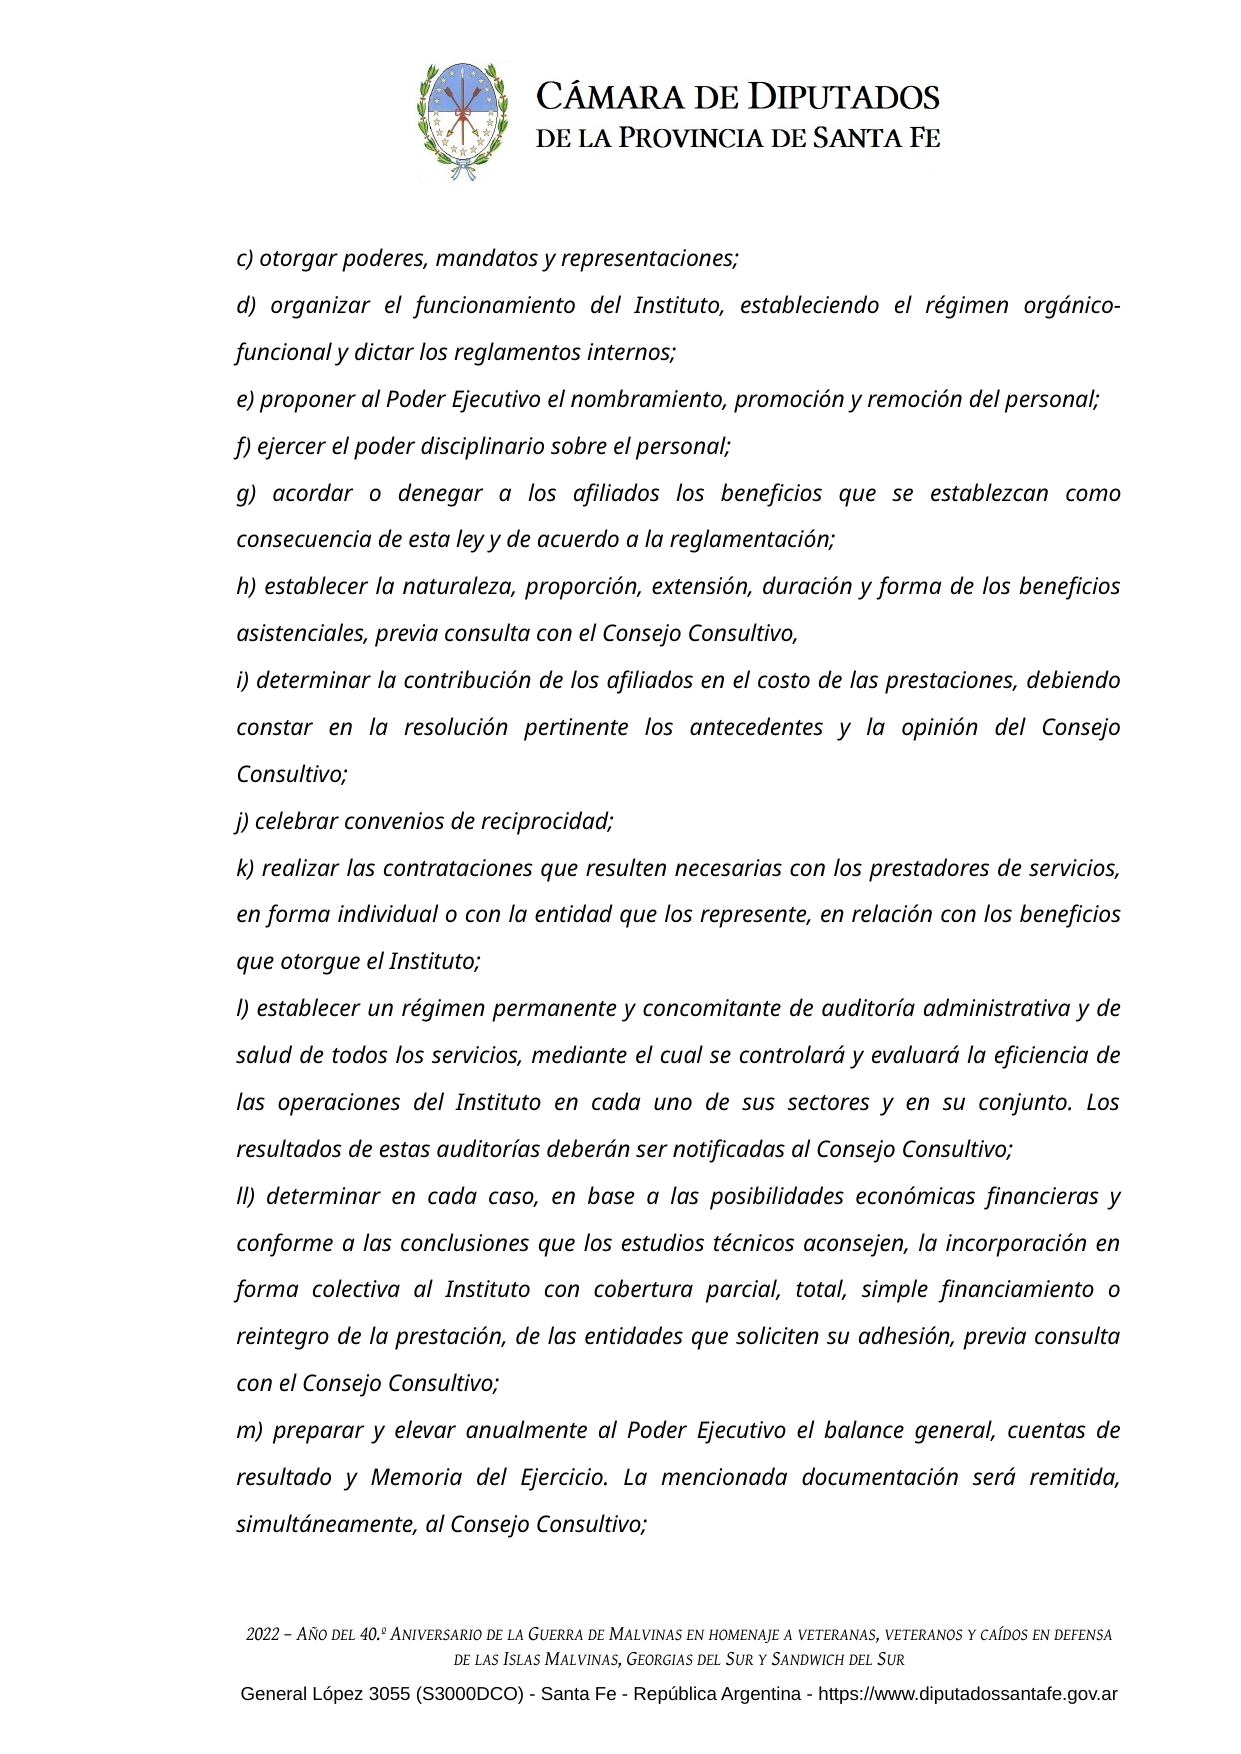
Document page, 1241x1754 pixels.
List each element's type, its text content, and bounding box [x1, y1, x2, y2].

text d) organizar el funcionamiento del Instituto, estableciendo el régimen orgánico-funcional y dictar los reglamentos internos; [236, 289, 1122, 367]
text k) realizar las contrataciones que resulten necesarias con los prestadores de servicios, en forma individual o con la entidad que los represente, en relación con los beneficios que otorgue el Instituto; [236, 852, 1122, 977]
picture [413, 59, 945, 183]
text f) ejercer el poder disciplinario sobre el personal; [236, 430, 1122, 461]
text ll) determinar en cada caso, en base a las posibilidades económicas financieras y conforme a las conclusiones que los estudios técnicos aconsejen, la incorporación en forma colectiva al Instituto con cobertura parcial, total, simple financiamiento o reintegro de la prestación, de las entidades que soliciten su adhesión, previa consulta con el Consejo Consultivo; [236, 1180, 1122, 1398]
text h) establecer la naturaleza, proporción, extensión, duración y forma de los beneficios asistenciales, previa consulta con el Consejo Consultivo, [236, 570, 1122, 648]
text e) proponer al Poder Ejecutivo el nombramiento, promoción y remoción del personal; [236, 383, 1122, 414]
text g) acordar o denegar a los afiliados los beneficios que se establezcan como consecuencia de esta ley y de acuerdo a la reglamentación; [236, 477, 1122, 555]
text c) otorgar poderes, mandatos y representaciones; [236, 242, 1122, 273]
text i) determinar la contribución de los afiliados en el costo de las prestaciones, debiendo constar en la resolución pertinente los antecedentes y la opinión del Consejo Consultivo; [236, 664, 1122, 789]
text j) celebrar convenios de reciprocidad; [236, 805, 1122, 836]
text l) establecer un régimen permanente y concomitante de auditoría administrativa y de salud de todos los servicios, mediante el cual se controlará y evaluará la eficiencia de las operaciones del Instituto en cada uno de sus sectores y en su conjunto. Los resultados de estas auditorías deberán ser notificadas al Consejo Consultivo; [236, 992, 1122, 1164]
text m) preparar y elevar anualmente al Poder Ejecutivo el balance general, cuentas de resultado y Memoria del Ejercicio. La mencionada documentación será remitida, simultáneamente, al Consejo Consultivo; [236, 1414, 1122, 1539]
